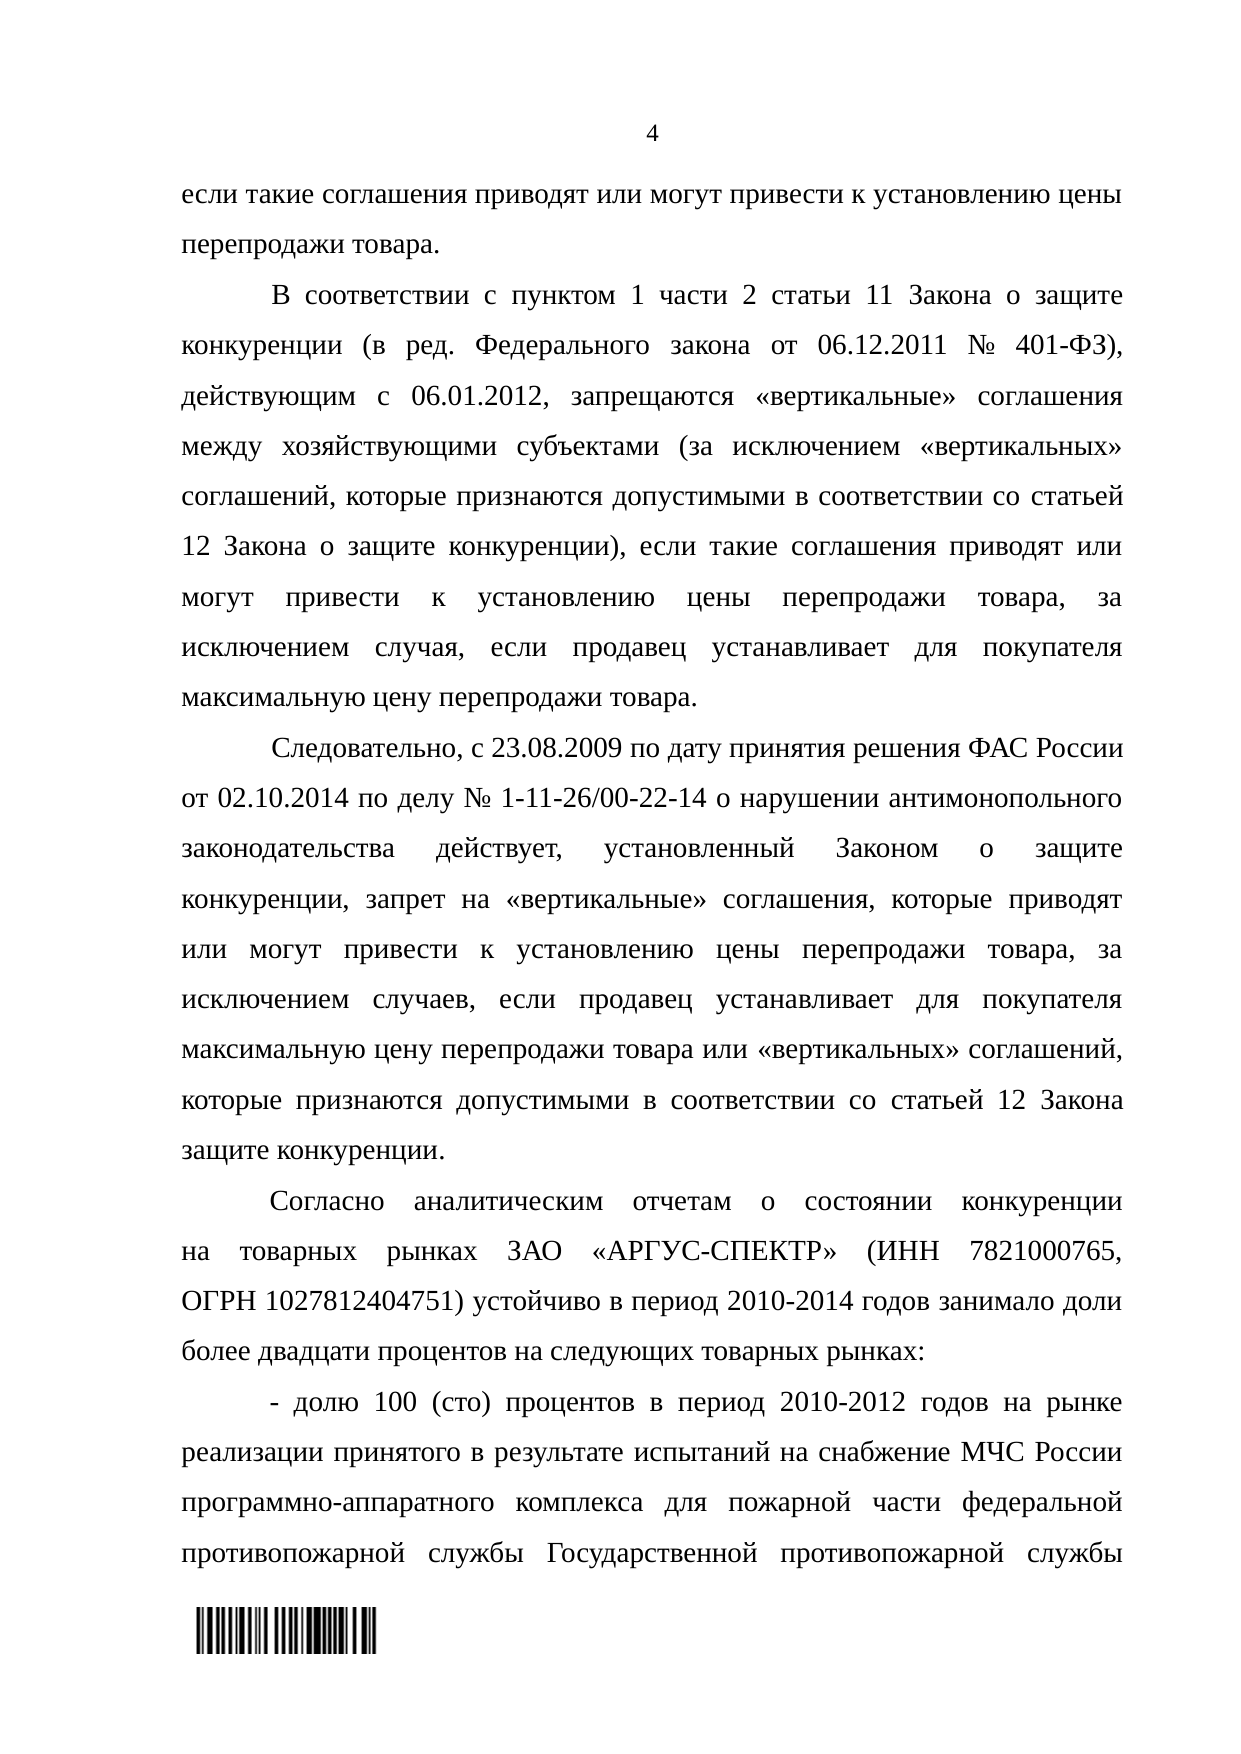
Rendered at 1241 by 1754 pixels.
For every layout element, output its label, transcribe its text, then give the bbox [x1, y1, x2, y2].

picture [181, 1607, 394, 1654]
text Следовательно, с 23.08.2009 по дату принятия решения ФАС России от 02.10.2014 по делу № 1-11-26/00-22-14 о нарушении антимонопольного законодательства действует, установленный Законом о защите конкуренции, запрет на «вертикальные» соглашения, которые приводят или могут привести к установлению цены перепродажи товара, за исключением случаев, если продавец устанавливает для покупателя максимальную цену перепродажи товара или «вертикальных» соглашений, которые признаются допустимыми в соответствии со статьей 12 Закона защите конкуренции. [181, 730, 1123, 1166]
text Согласно аналитическим отчетам о состоянии конкуренции на товарных рынках ЗАО «АРГУС-СПЕКТР» (ИНН 7821000765, ОГРН 1027812404751) устойчиво в период 2010-2014 годов занимало доли более двадцати процентов на следующих товарных рынках: [181, 1183, 1123, 1367]
text В соответствии с пунктом 1 части 2 статьи 11 Закона о защите конкуренции (в ред. Федерального закона от 06.12.2011 № 401-ФЗ), действующим с 06.01.2012, запрещаются «вертикальные» соглашения между хозяйствующими субъектами (за исключением «вертикальных» соглашений, которые признаются допустимыми в соответствии со статьей 12 Закона о защите конкуренции), если такие соглашения приводят или могут привести к установлению цены перепродажи товара, за исключением случая, если продавец устанавливает для покупателя максимальную цену перепродажи товара. [181, 277, 1123, 713]
text - долю 100 (сто) процентов в период 2010-2012 годов на рынке реализации принятого в результате испытаний на снабжение МЧС России программно-аппаратного комплекса для пожарной части федеральной противопожарной службы Государственной противопожарной службы [181, 1384, 1123, 1568]
text если такие соглашения приводят или могут привести к установлению цены перепродажи товара. [181, 176, 1123, 260]
